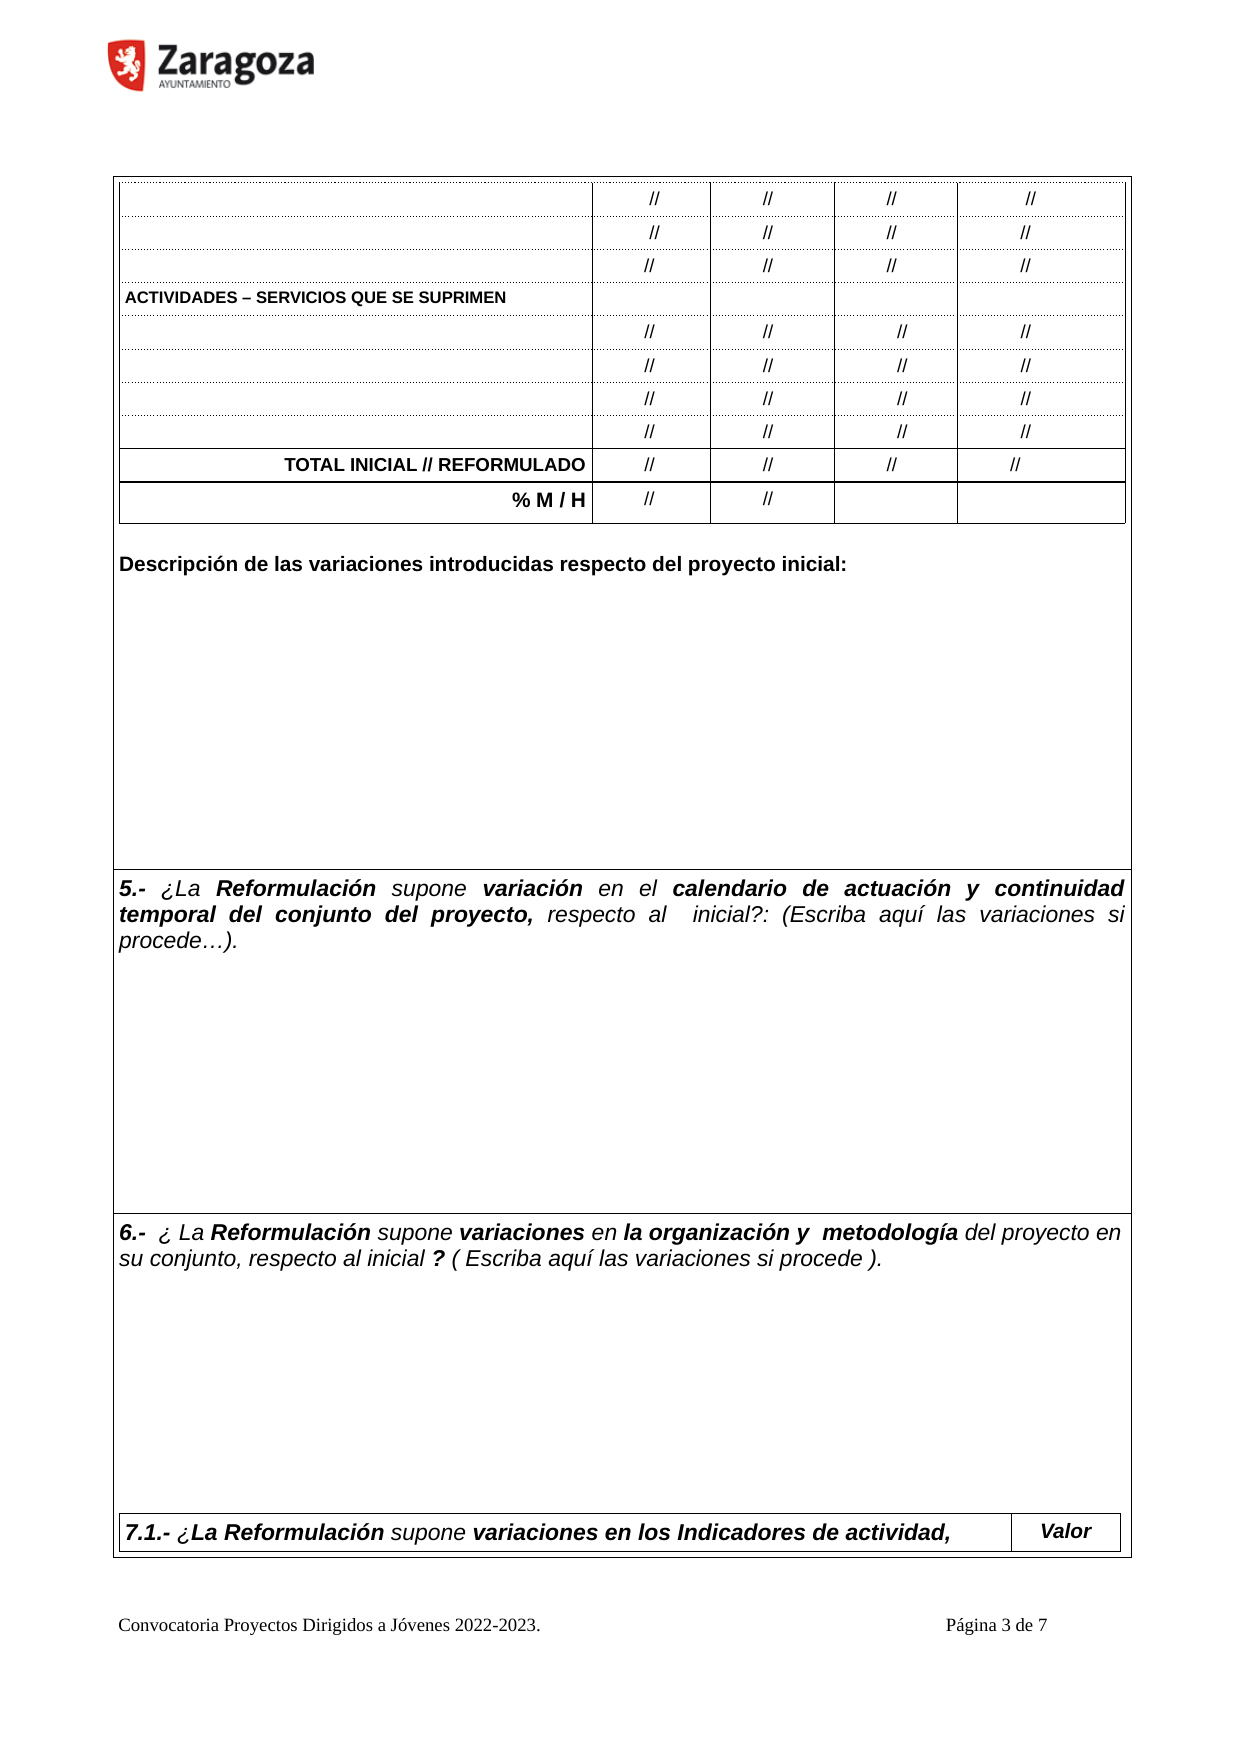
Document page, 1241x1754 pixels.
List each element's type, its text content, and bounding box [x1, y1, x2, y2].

table_cell // [593, 382, 710, 415]
table_cell // [958, 182, 1125, 216]
table_cell // [835, 415, 957, 448]
table_cell Descripción de las variaciones introducidas respecto del proyecto inicial: [114, 177, 1131, 869]
table_cell 6.- ¿ La Reformulación supone variaciones en la organización y metodología del proyecto en su conjunto, respecto al inicial ? ( Escriba aquí las variaciones si procede ). [114, 1214, 1131, 1557]
table_header 7.1.- ¿La Reformulación supone variaciones en los Indicadores de actividad, [120, 1514, 1011, 1551]
table_cell ACTIVIDADES – SERVICIOS QUE SE SUPRIMEN [120, 282, 592, 315]
table_cell [120, 415, 592, 448]
table_cell // [711, 415, 834, 448]
table_header Valor [1012, 1514, 1120, 1551]
table_cell // [958, 349, 1125, 382]
table_cell // [593, 415, 710, 448]
picture [107, 35, 315, 97]
table_cell // [958, 315, 1125, 348]
table_cell // [835, 182, 957, 216]
table_cell // [958, 216, 1125, 249]
table_cell % M / H [120, 483, 592, 523]
table_cell // [711, 382, 834, 415]
table_cell // [593, 315, 710, 348]
table_cell [958, 282, 1125, 315]
table_cell [120, 382, 592, 415]
table_cell // [711, 249, 834, 282]
table_cell // [835, 382, 957, 415]
table_cell TOTAL INICIAL // REFORMULADO [120, 449, 592, 481]
table_cell // [835, 315, 957, 348]
table_cell // [711, 216, 834, 249]
table_cell [711, 282, 834, 315]
table_cell [120, 249, 592, 282]
table_cell // [593, 249, 710, 282]
table_cell 5.- ¿La Reformulación supone variación en el calendario de actuación y continuidad temporal del conjunto del proyecto, respecto al inicial?: (Escriba aquí las variaciones si procede…). [114, 870, 1131, 1213]
table_cell // [835, 449, 957, 481]
table_cell // [593, 483, 710, 523]
table_cell [835, 483, 957, 523]
table_cell // [835, 249, 957, 282]
table_cell // [593, 216, 710, 249]
table_cell // [958, 415, 1125, 448]
table_cell [120, 216, 592, 249]
table_cell // [593, 349, 710, 382]
table_cell // [835, 349, 957, 382]
table_cell // [958, 382, 1125, 415]
table_cell [120, 182, 592, 216]
table_cell // [593, 449, 710, 481]
table_cell [835, 282, 957, 315]
table_cell [120, 349, 592, 382]
table_cell // [958, 249, 1125, 282]
table_cell // [835, 216, 957, 249]
table_cell // [711, 315, 834, 348]
table_cell // [711, 449, 834, 481]
table_cell [593, 282, 710, 315]
table_cell // [958, 449, 1125, 481]
table_cell // [711, 349, 834, 382]
table_cell // [711, 182, 834, 216]
table_cell // [711, 483, 834, 523]
table_cell [120, 315, 592, 348]
table_cell [958, 483, 1125, 523]
table_cell // [593, 182, 710, 216]
